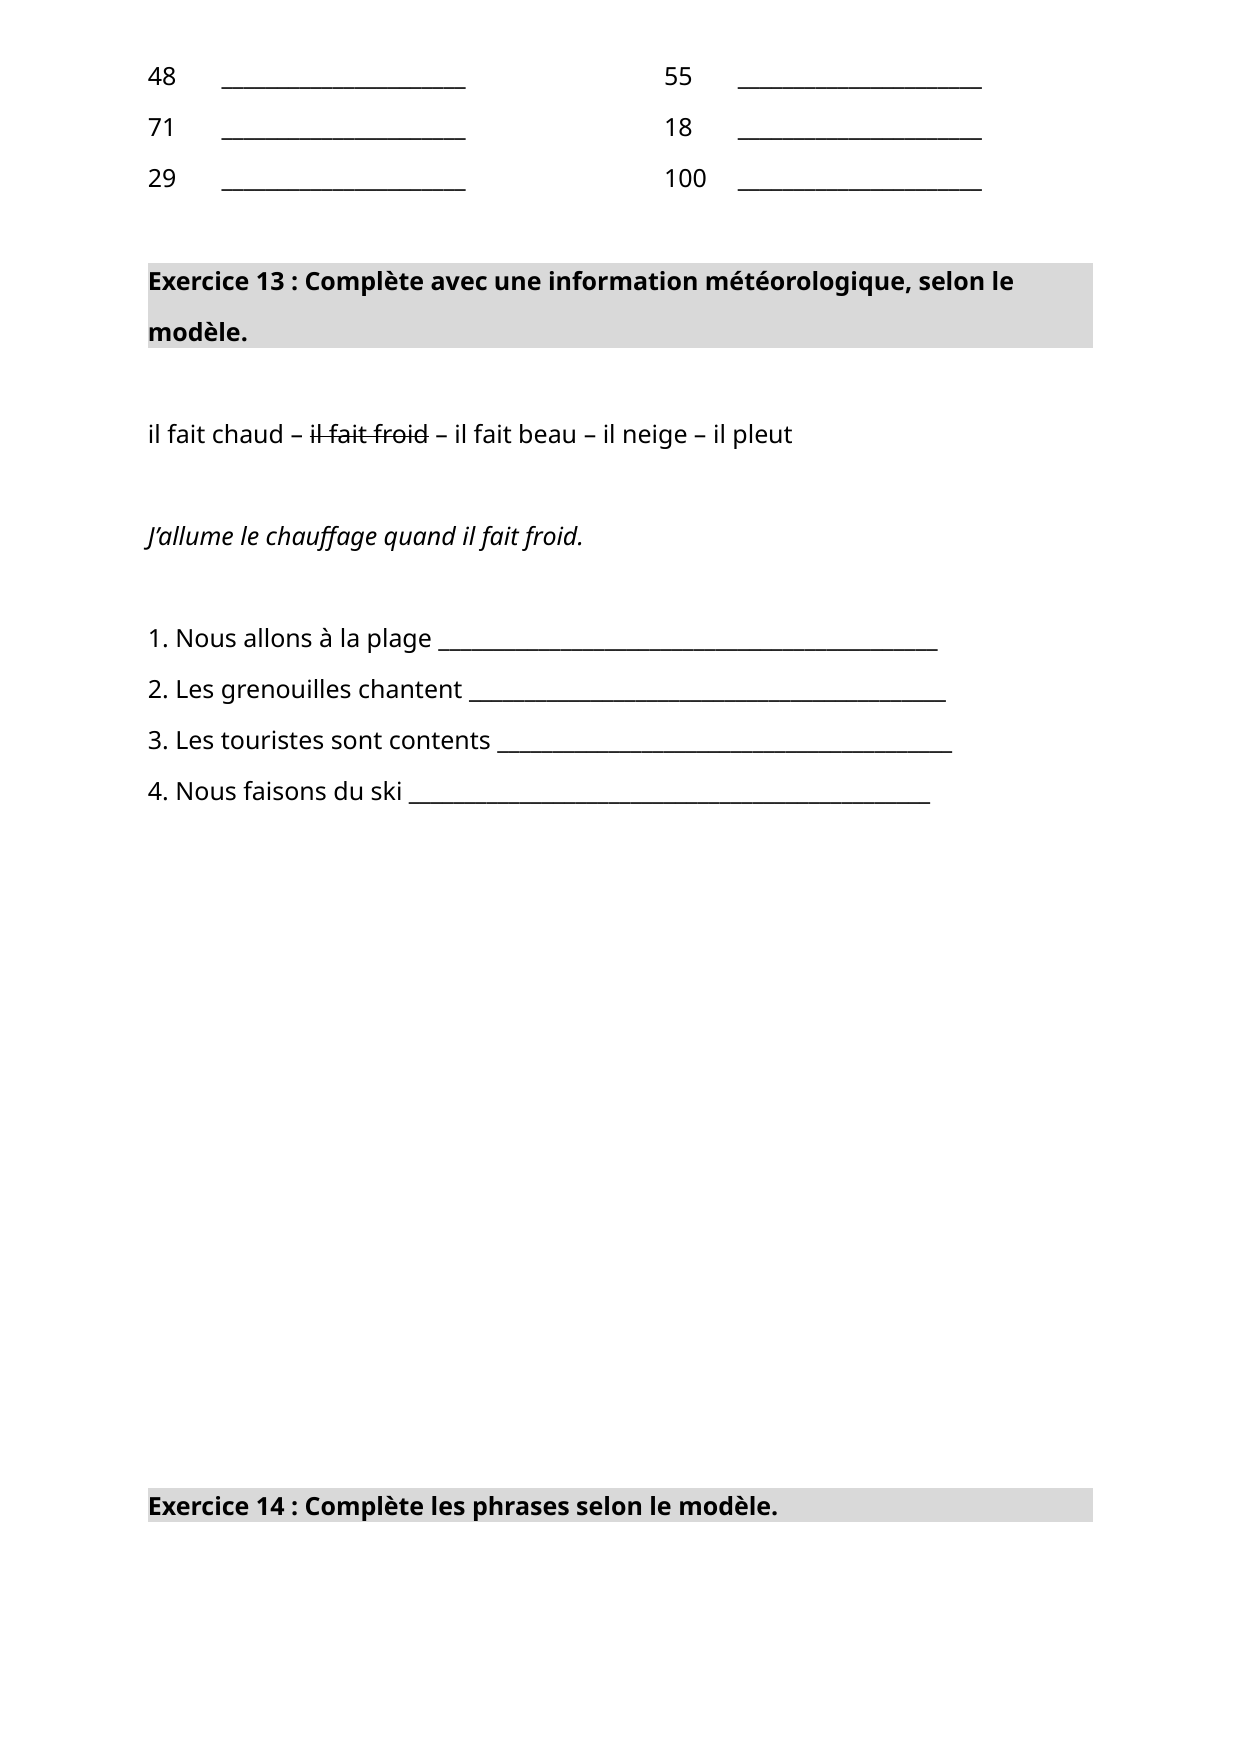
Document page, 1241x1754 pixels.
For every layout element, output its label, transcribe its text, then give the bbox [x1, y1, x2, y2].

text 48 ______________________ 55 ______________________ [148, 59, 1093, 93]
text Exercice 14 : Complète les phrases selon le modèle. [148, 1488, 1093, 1522]
text 2. Les grenouilles chantent ___________________________________________ [148, 672, 1093, 706]
text Exercice 13 : Complète avec une information météorologique, selon le modèle. [148, 263, 1093, 348]
text 4. Nous faisons du ski _______________________________________________ [148, 774, 1093, 808]
text J’allume le chauffage quand il fait froid. [148, 518, 1093, 552]
text 3. Les touristes sont contents _________________________________________ [148, 723, 1093, 757]
text 29 ______________________ 100 ______________________ [148, 161, 1093, 195]
text 71 ______________________ 18 ______________________ [148, 110, 1093, 144]
text il fait chaud – il fait froid – il fait beau – il neige – il pleut [148, 416, 1093, 450]
text 1. Nous allons à la plage _____________________________________________ [148, 621, 1093, 654]
